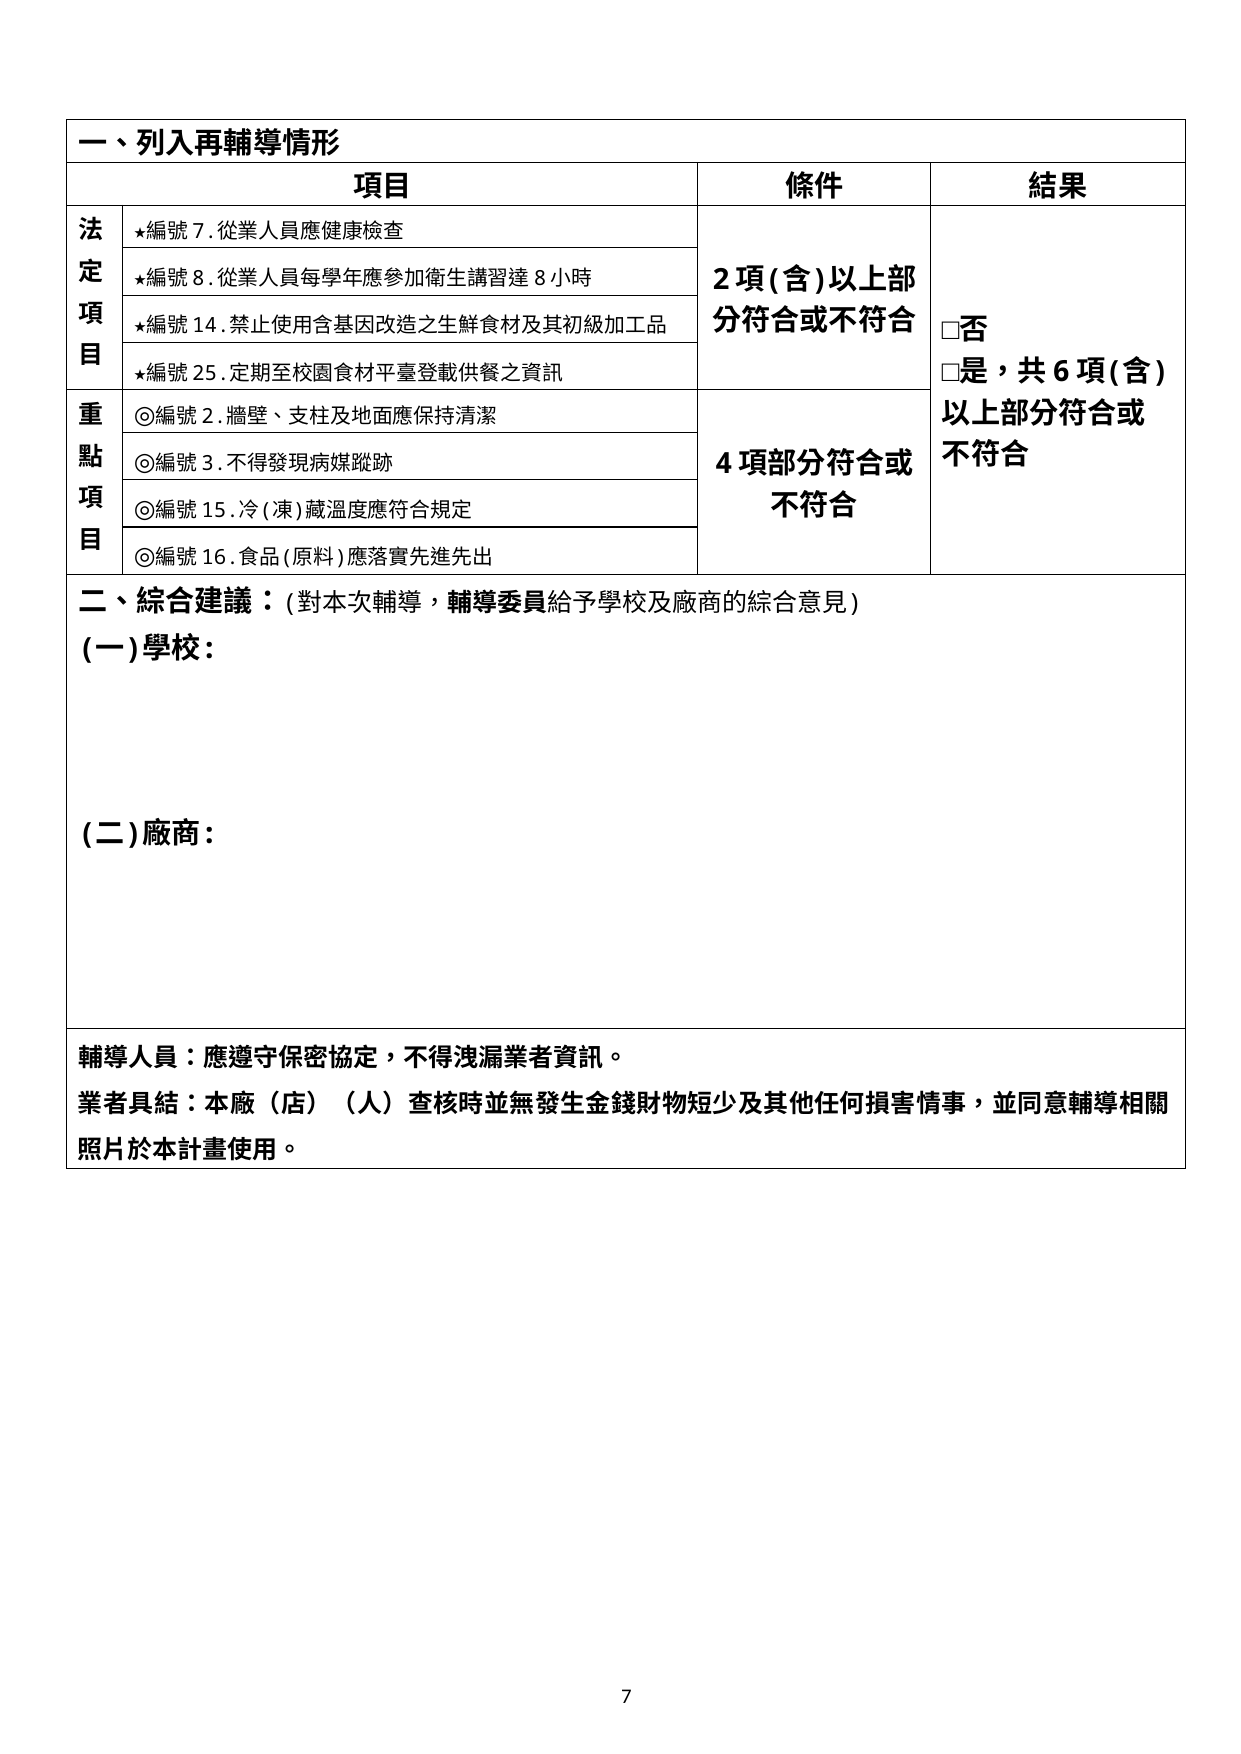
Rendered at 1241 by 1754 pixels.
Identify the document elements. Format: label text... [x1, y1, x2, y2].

table_cell ★編號14.禁止使用含基因改造之生鮮食材及其初級加工品 [123, 296, 697, 342]
table_cell □否 □是，共6項(含)以上部分符合或不符合 [931, 206, 1185, 574]
table_cell ★編號25.定期至校園食材平臺登載供餐之資訊 [123, 343, 697, 389]
table_cell 項目 [67, 163, 697, 204]
table_cell ★編號7.從業人員應健康檢查 [123, 206, 697, 247]
table_cell ◎編號16.食品(原料)應落實先進先出 [123, 528, 697, 574]
table_cell ◎編號15.冷(凍)藏溫度應符合規定 [123, 480, 697, 526]
table_cell 輔導人員：應遵守保密協定，不得洩漏業者資訊。 業者具結：本廠（店）（人）查核時並無發生金錢財物短少及其他任何損害情事，並同意輔導相關照片於本計畫使用。 [67, 1029, 1185, 1168]
table_cell 二、綜合建議：(對本次輔導，輔導委員給予學校及廠商的綜合意見) (一)學校: (二)廠商: [67, 575, 1185, 1028]
table_cell ◎編號2.牆壁、支柱及地面應保持清潔 [123, 390, 697, 432]
table_cell 4項部分符合或不符合 [698, 390, 930, 574]
table_cell 條件 [698, 163, 930, 204]
table_cell ★編號8.從業人員每學年應參加衛生講習達8小時 [123, 248, 697, 294]
table_cell 2項(含)以上部分符合或不符合 [698, 206, 930, 389]
table_cell ◎編號3.不得發現病媒蹤跡 [123, 433, 697, 479]
table_cell 法定項目 [67, 206, 122, 389]
table_cell 重點 項目 [67, 390, 122, 574]
table_cell 結果 [931, 163, 1185, 204]
table_header 一、列入再輔導情形 [67, 120, 1185, 162]
